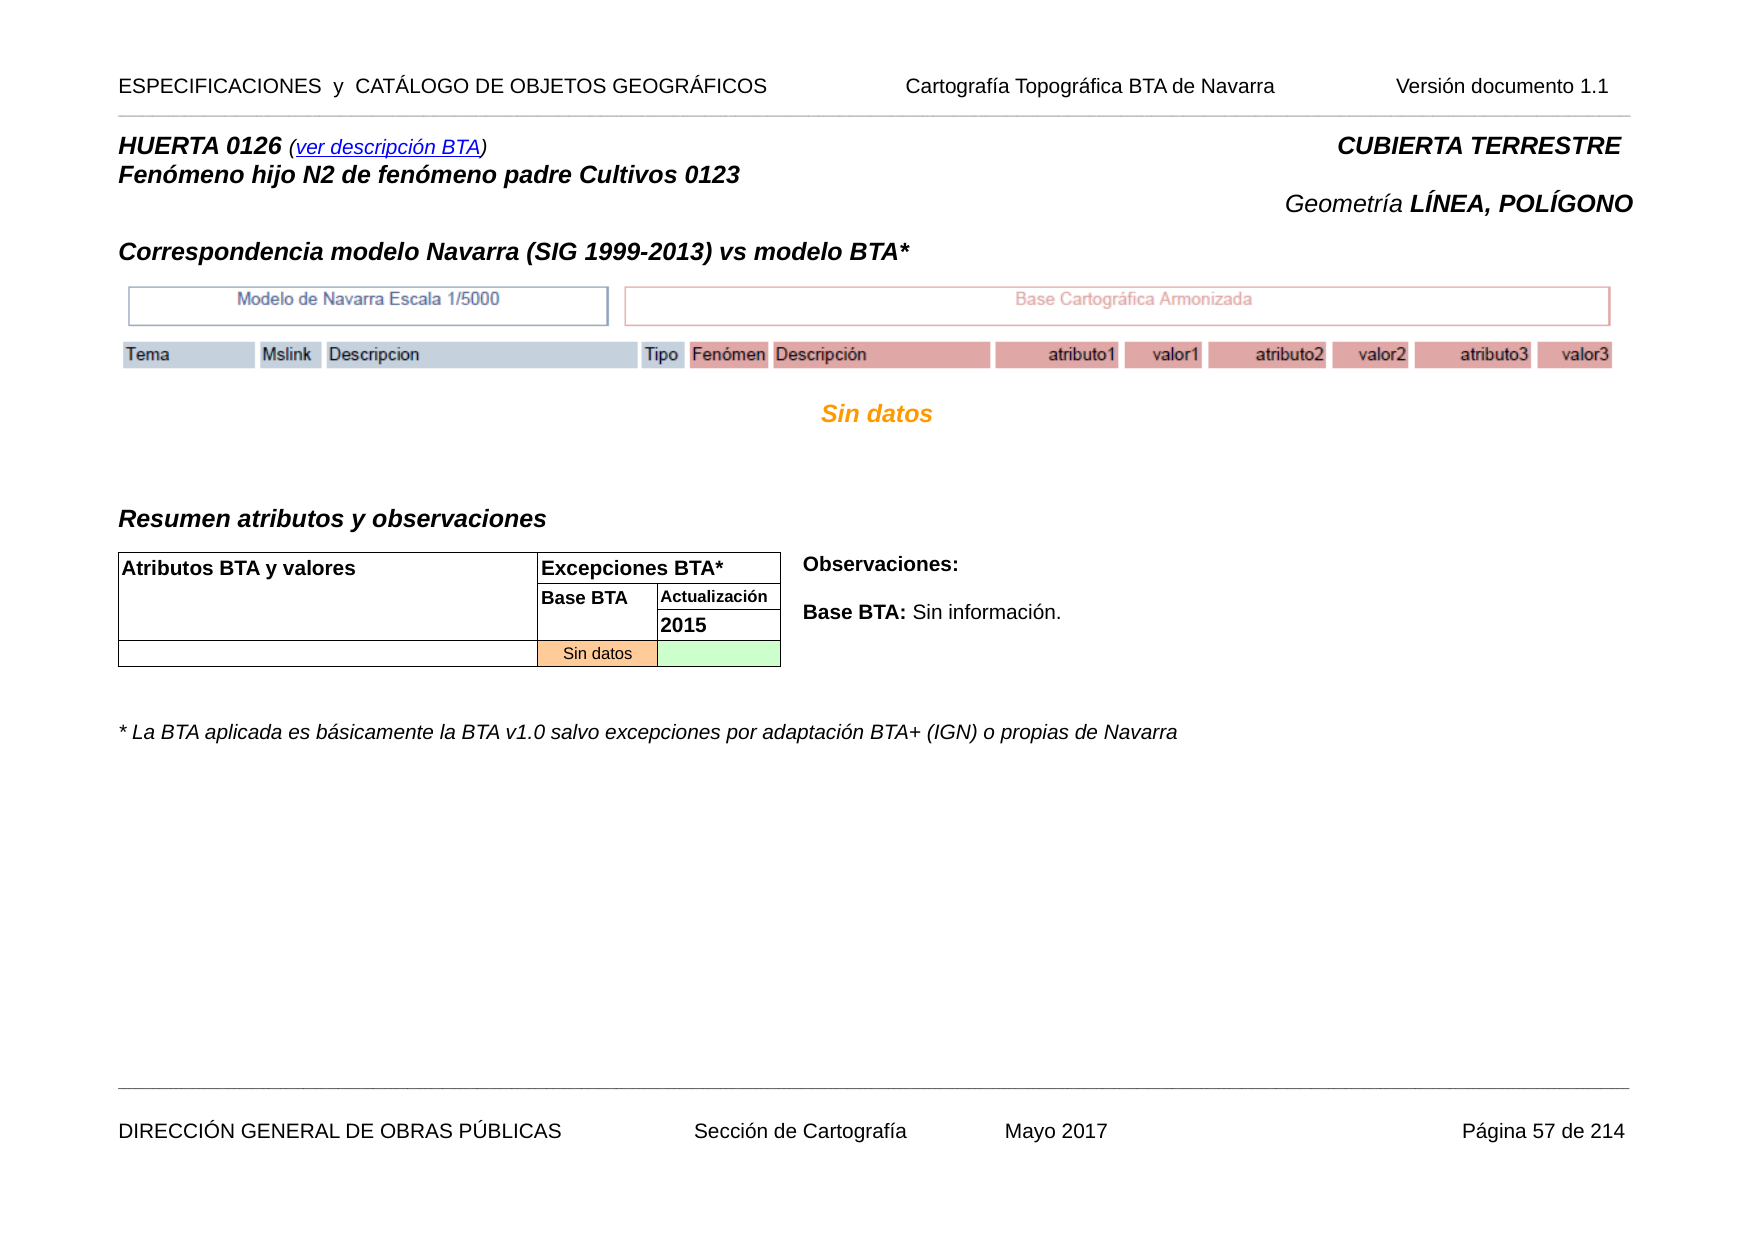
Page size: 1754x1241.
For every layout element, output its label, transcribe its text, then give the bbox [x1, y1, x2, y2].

table_header Observaciones: Base BTA: Sin información. [791, 552, 1618, 696]
table_cell Sin datos [538, 641, 657, 666]
text Correspondencia modelo Navarra (SIG 1999-2013) vs modelo BTA* [118, 237, 1636, 265]
picture [118, 284, 1620, 371]
text Fenómeno hijo N2 de fenómeno padre Cultivos 0123 [118, 160, 1636, 189]
table_header Excepciones BTA* [538, 553, 780, 583]
text * La BTA aplicada es básicamente la BTA v1.0 salvo excepciones por adaptación BTA+ (IGN) o propias de Navarra [118, 720, 1636, 744]
text HUERTA 0126 (ver descripción BTA) CUBIERTA TERRESTRE [118, 131, 1636, 160]
table_header Atributos BTA y valores [119, 553, 537, 640]
text Geometría LÍNEA, POLÍGONO [118, 189, 1636, 217]
table_cell 2015 [658, 610, 780, 640]
table_cell Base BTA [538, 584, 657, 640]
table_header [107, 552, 791, 696]
text Resumen atributos y observaciones [118, 504, 1636, 533]
table_cell Actualización [658, 584, 780, 609]
table_cell [119, 641, 537, 666]
text Sin datos [118, 399, 1636, 428]
table_cell [658, 641, 780, 666]
